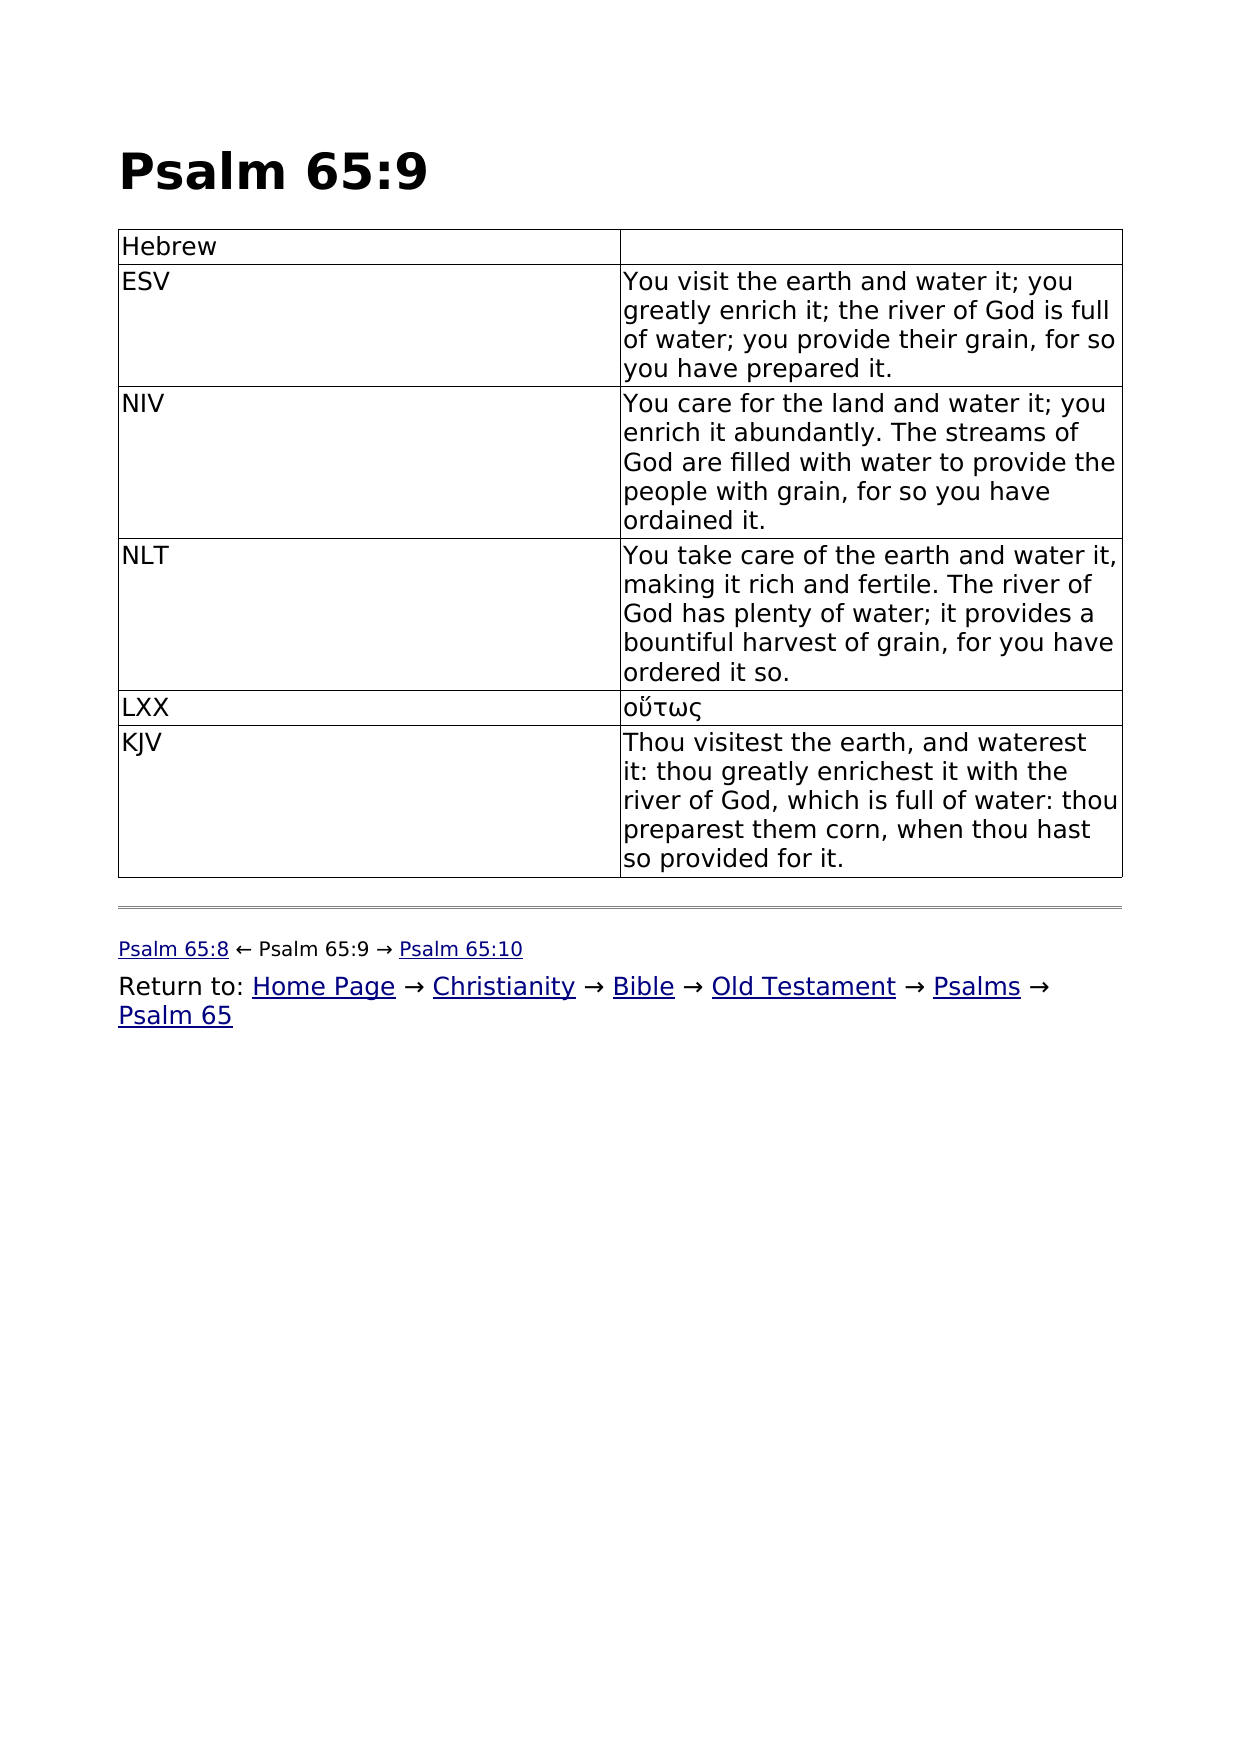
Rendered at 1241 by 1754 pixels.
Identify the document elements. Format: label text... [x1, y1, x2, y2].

table_cell Thou visitest the earth, and waterest it: thou greatly enrichest it with the river of God, which is full of water: thou preparest them corn, when thou hast so provided for it. [621, 726, 1122, 877]
subtitle Psalm 65:9 [118, 143, 1122, 201]
table_header [621, 230, 1122, 264]
table_cell NLT [119, 539, 620, 690]
table_header Hebrew [119, 230, 620, 264]
table_cell You visit the earth and water it; you greatly enrich it; the river of God is full of water; you provide their grain, for so you have prepared it. [621, 265, 1122, 386]
table_cell You take care of the earth and water it, making it rich and fertile. The river of God has plenty of water; it provides a bountiful harvest of grain, for you have ordered it so. [621, 539, 1122, 690]
table_cell NIV [119, 387, 620, 538]
text Psalm 65:8 ← Psalm 65:9 → Psalm 65:10 [118, 938, 1122, 972]
table_cell KJV [119, 726, 620, 877]
table_cell ESV [119, 265, 620, 386]
table_cell οὕτως [621, 691, 1122, 725]
table_cell LXX [119, 691, 620, 725]
text Return to: Home Page → Christianity → Bible → Old Testament → Psalms → Psalm 65 [118, 972, 1122, 1030]
table_cell You care for the land and water it; you enrich it abundantly. The streams of God are filled with water to provide the people with grain, for so you have ordained it. [621, 387, 1122, 538]
